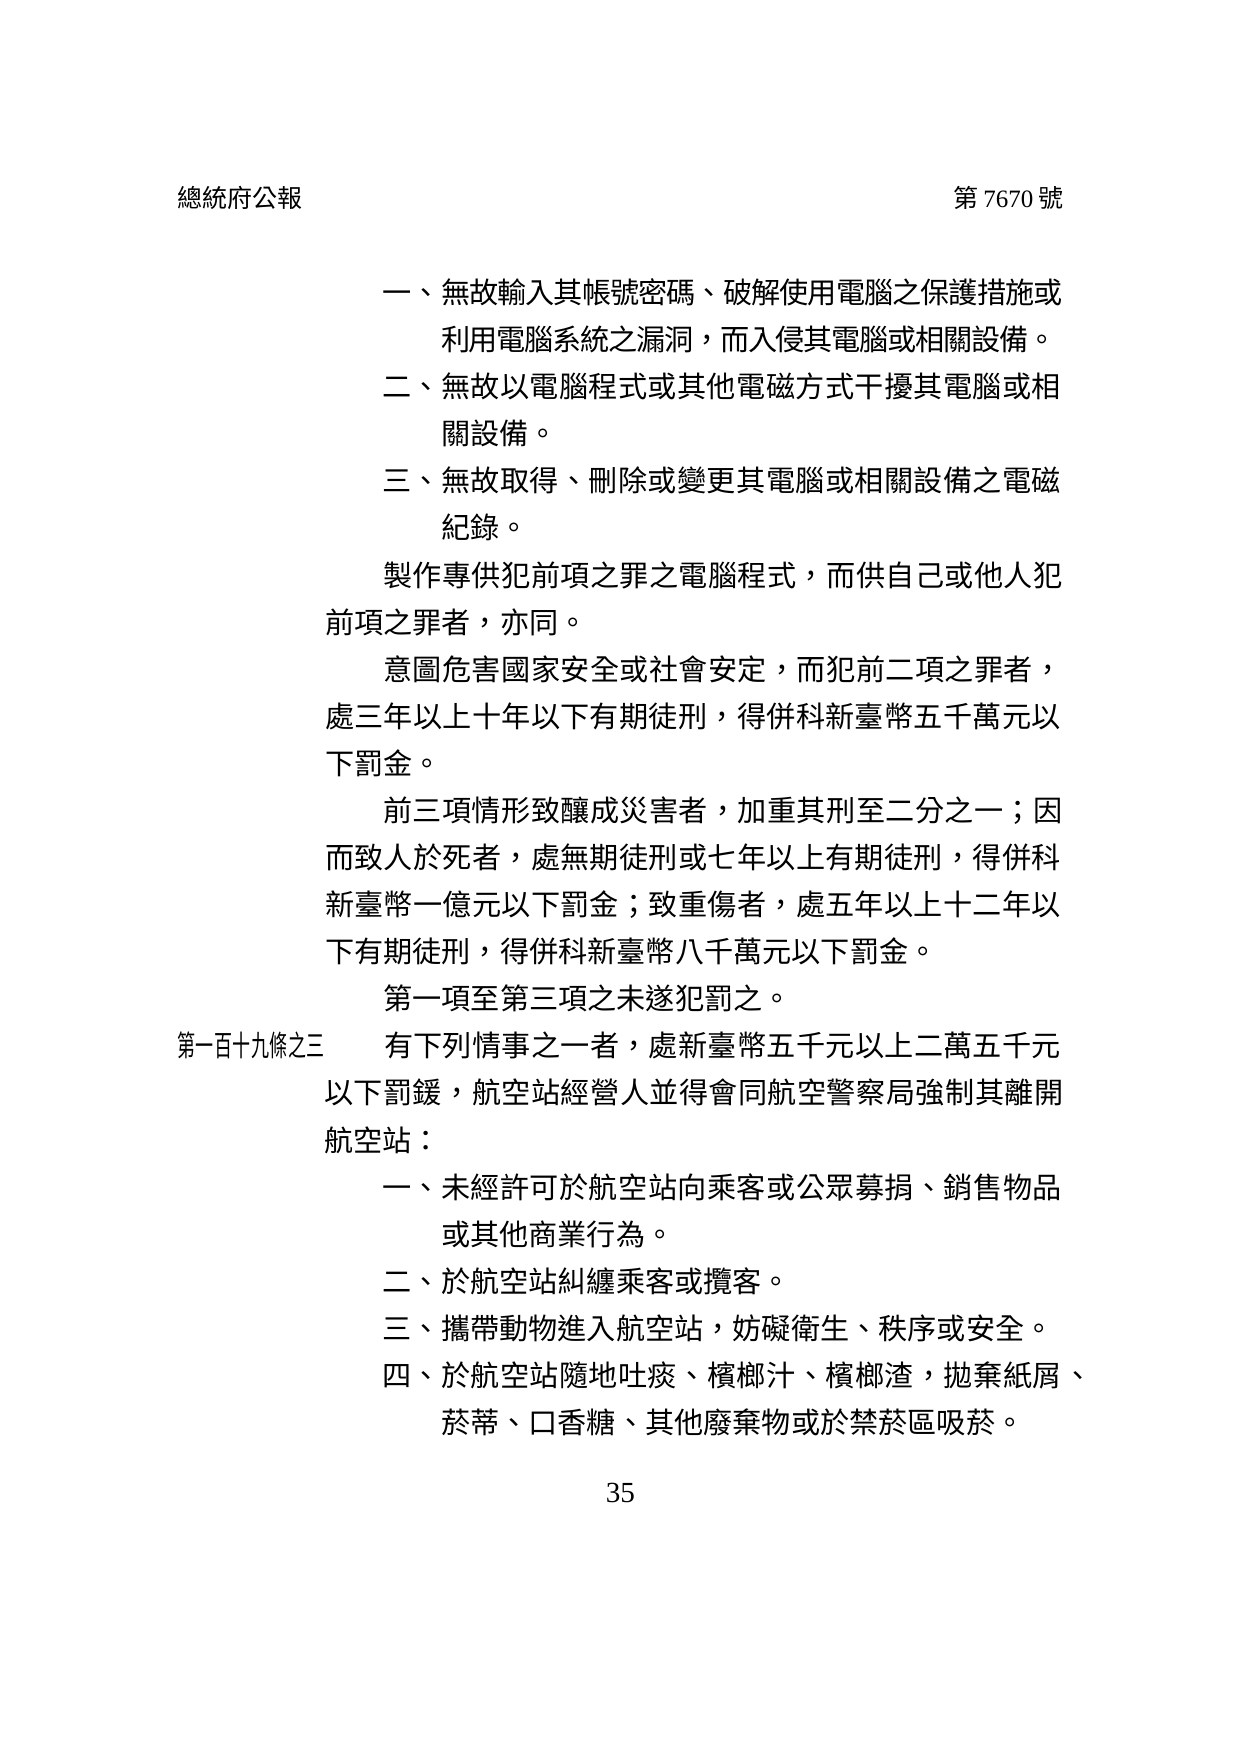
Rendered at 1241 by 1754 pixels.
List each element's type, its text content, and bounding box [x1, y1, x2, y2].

text 三、 無故取得、刪除或變更其電腦或相關設備之電磁紀錄。 [382, 454, 1063, 548]
text 二、 無故以電腦程式或其他電磁方式干擾其電腦或相關設備。 [382, 360, 1063, 454]
text 四、 於航空站隨地吐痰、檳榔汁、檳榔渣，拋棄紙屑、菸蒂、口香糖、其他廢棄物或於禁菸區吸菸。 [382, 1349, 1063, 1443]
text 製作專供犯前項之罪之電腦程式，而供自己或他人犯前項之罪者，亦同。 [325, 548, 1063, 642]
text 二、 於航空站糾纏乘客或攬客。 [382, 1254, 1063, 1302]
text 意圖危害國家安全或社會安定，而犯前二項之罪者，處三年以上十年以下有期徒刑，得併科新臺幣五千萬元以下罰金。 [325, 642, 1063, 784]
text 第一項至第三項之未遂犯罰之。 [325, 972, 1063, 1019]
text 三、 攜帶動物進入航空站，妨礙衛生、秩序或安全。 [382, 1302, 1063, 1349]
text 一、 無故輸入其帳號密碼、破解使用電腦之保護措施或利用電腦系統之漏洞，而入侵其電腦或相關設備。 [382, 266, 1063, 360]
text 一、 未經許可於航空站向乘客或公眾募捐、銷售物品或其他商業行為。 [382, 1160, 1063, 1254]
text 第一百十九條之三 有下列情事之一者，處新臺幣五千元以上二萬五千元以下罰鍰，航空站經營人並得會同航空警察局強制其離開航空站： [177, 1019, 1063, 1160]
text 前三項情形致釀成災害者，加重其刑至二分之一；因而致人於死者，處無期徒刑或七年以上有期徒刑，得併科新臺幣一億元以下罰金；致重傷者，處五年以上十二年以下有期徒刑，得併科新臺幣八千萬元以下罰金。 [325, 784, 1063, 972]
